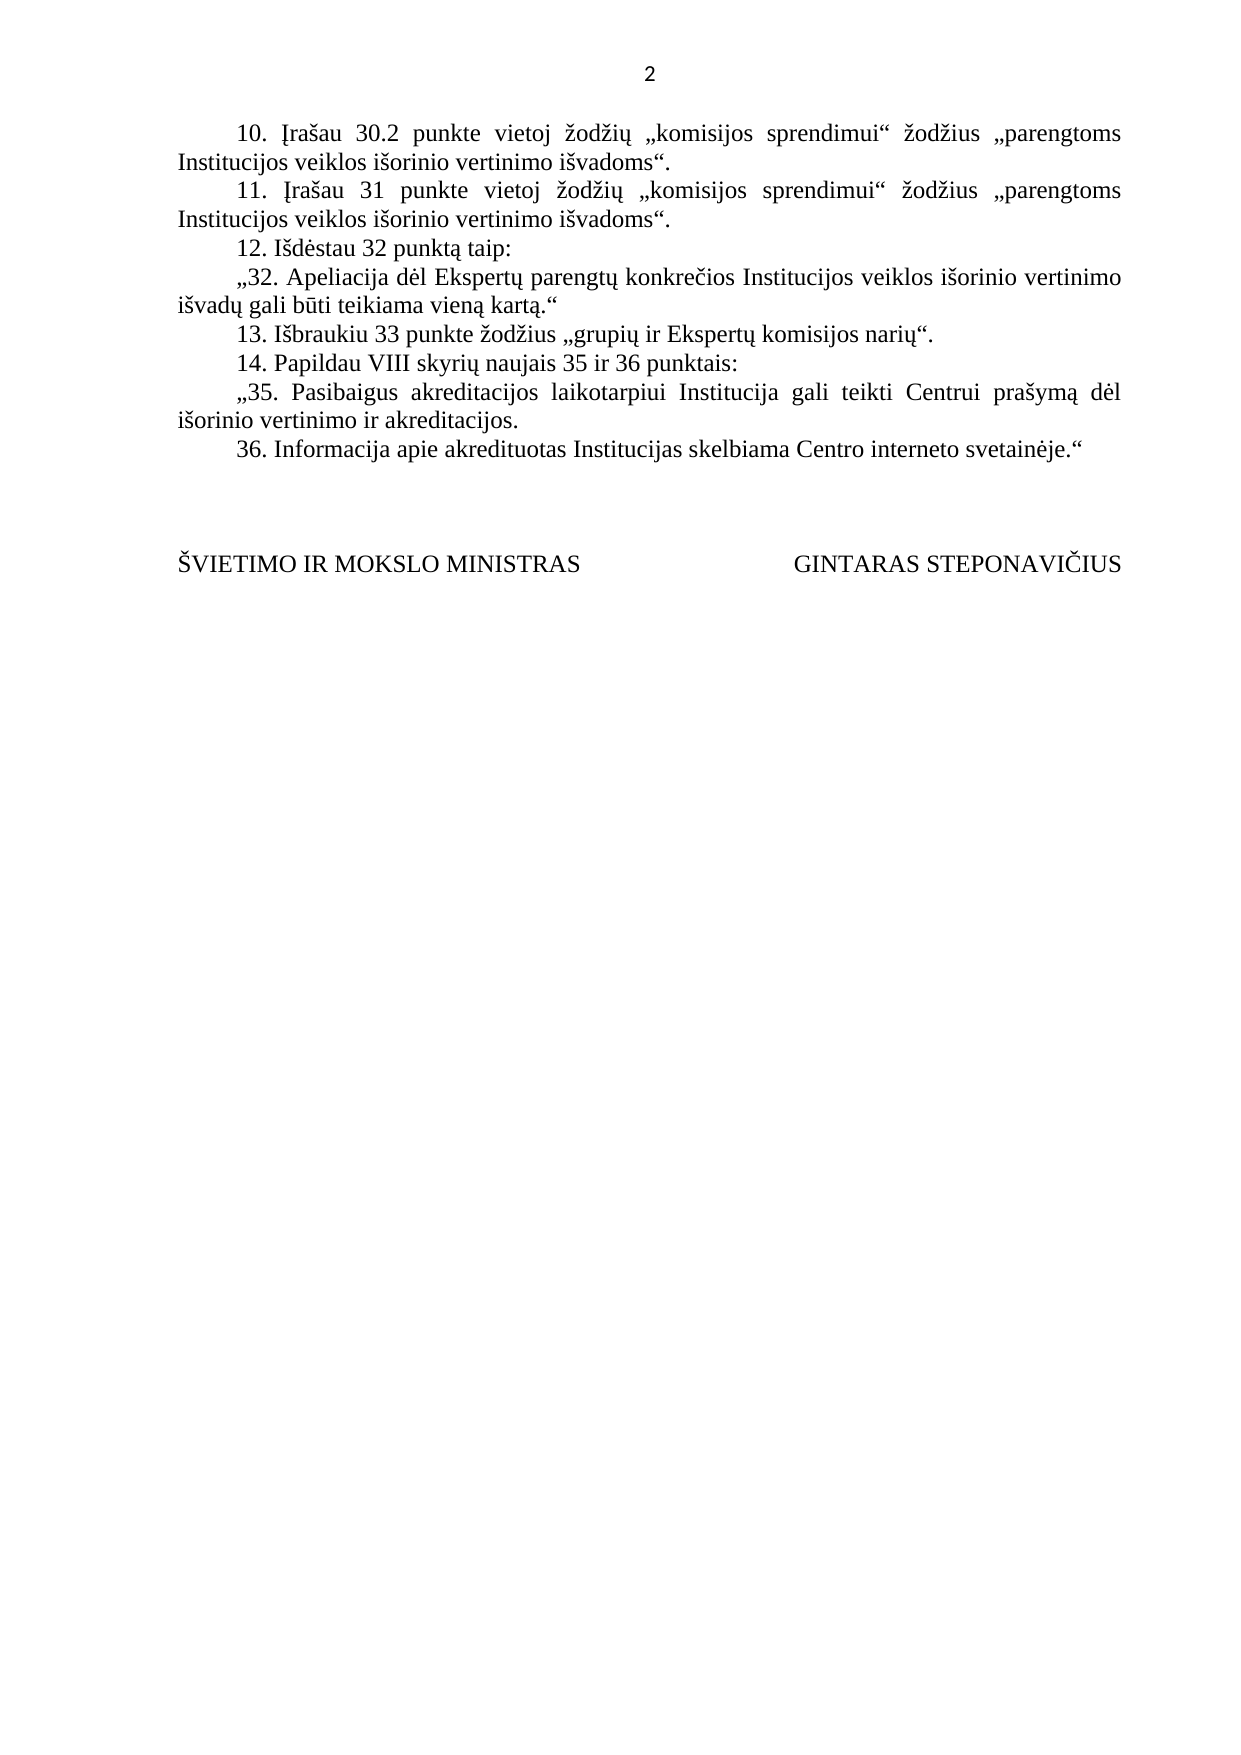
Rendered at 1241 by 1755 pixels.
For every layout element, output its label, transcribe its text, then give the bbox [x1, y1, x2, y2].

text 36. Informacija apie akredituotas Institucijas skelbiama Centro interneto svetainėje.“ [177, 434, 1122, 463]
text 10. Įrašau 30.2 punkte vietoj žodžių „komisijos sprendimui“ žodžius „parengtoms Institucijos veiklos išorinio vertinimo išvadoms“. [177, 118, 1122, 176]
text 14. Papildau VIII skyrių naujais 35 ir 36 punktais: [177, 348, 1122, 377]
text 12. Išdėstau 32 punktą taip: [177, 233, 1122, 262]
text 11. Įrašau 31 punkte vietoj žodžių „komisijos sprendimui“ žodžius „parengtoms Institucijos veiklos išorinio vertinimo išvadoms“. [177, 176, 1122, 233]
text 13. Išbraukiu 33 punkte žodžius „grupių ir Ekspertų komisijos narių“. [177, 319, 1122, 348]
text Švietimo ir mokslo ministras Gintaras Steponavičius [177, 549, 1122, 578]
text „35. Pasibaigus akreditacijos laikotarpiui Institucija gali teikti Centrui prašymą dėl išorinio vertinimo ir akreditacijos. [177, 377, 1122, 434]
text „32. Apeliacija dėl Ekspertų parengtų konkrečios Institucijos veiklos išorinio vertinimo išvadų gali būti teikiama vieną kartą.“ [177, 262, 1122, 319]
